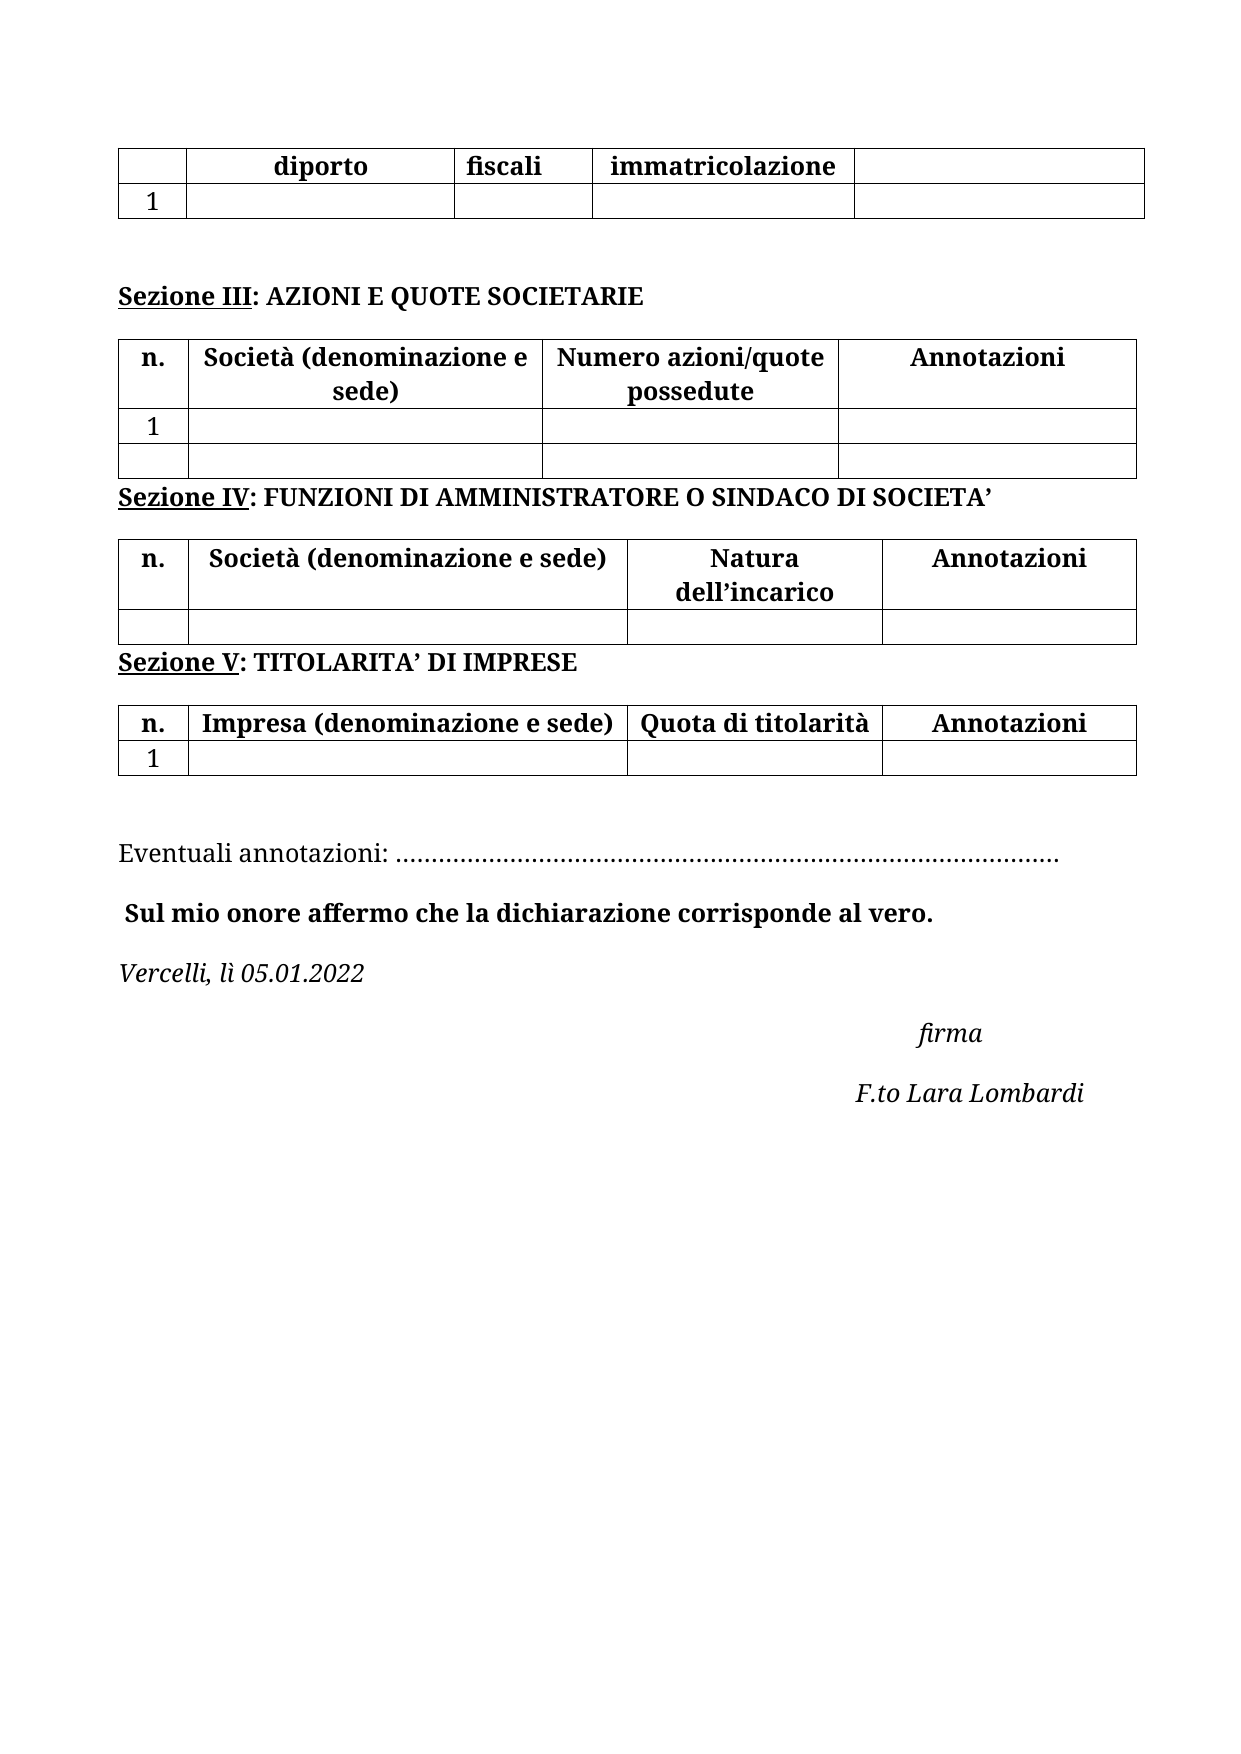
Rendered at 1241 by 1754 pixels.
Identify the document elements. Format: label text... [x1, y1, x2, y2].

table_header n. [119, 340, 188, 408]
table_header Annotazioni [883, 706, 1136, 740]
table_cell [543, 409, 838, 443]
table_cell [189, 409, 542, 443]
table_cell [883, 741, 1136, 775]
table_header n. [119, 706, 188, 740]
table_header n. [119, 540, 188, 608]
table_cell [883, 610, 1136, 643]
table_header Natura dell’incarico [628, 540, 882, 608]
table_cell [119, 444, 188, 478]
table_cell [628, 610, 882, 643]
table_cell diporto [187, 149, 454, 183]
text Sul mio onore affermo che la dichiarazione corrisponde al vero. [118, 896, 1122, 930]
table_cell 1 [119, 741, 188, 775]
table_header Impresa (denominazione e sede) [189, 706, 627, 740]
text Sezione III: AZIONI E QUOTE SOCIETARIE [118, 279, 1122, 313]
table_cell [189, 444, 542, 478]
table_cell [455, 184, 592, 218]
table_header Società (denominazione e sede) [189, 340, 542, 408]
table_header Società (denominazione e sede) [189, 540, 627, 608]
text firma [708, 1016, 1122, 1050]
table_cell [189, 741, 627, 775]
text Sezione V: TITOLARITA’ DI IMPRESE [118, 645, 1122, 679]
table_cell [839, 444, 1136, 478]
text Vercelli, lì 05.01.2022 [118, 956, 1122, 990]
table_cell immatricolazione [593, 149, 854, 183]
table_cell [628, 741, 882, 775]
table_cell [119, 149, 186, 183]
table_cell 1 [119, 409, 188, 443]
table_cell [119, 610, 188, 643]
table_header Annotazioni [839, 340, 1136, 408]
table_cell fiscali [455, 149, 592, 183]
table_cell [855, 149, 1144, 183]
table_cell [543, 444, 838, 478]
table_cell [187, 184, 454, 218]
table_cell [839, 409, 1136, 443]
table_cell [593, 184, 854, 218]
table_cell [855, 184, 1144, 218]
table_cell 1 [119, 184, 186, 218]
table_cell [189, 610, 627, 643]
text Eventuali annotazioni: ………………………………………………………………………………… [118, 836, 1122, 870]
table_header Numero azioni/quote possedute [543, 340, 838, 408]
text Sezione IV: FUNZIONI DI AMMINISTRATORE O SINDACO DI SOCIETA’ [118, 479, 1122, 513]
table_header Annotazioni [883, 540, 1136, 608]
table_header Quota di titolarità [628, 706, 882, 740]
text F.to Lara Lombardi [856, 1076, 1122, 1110]
